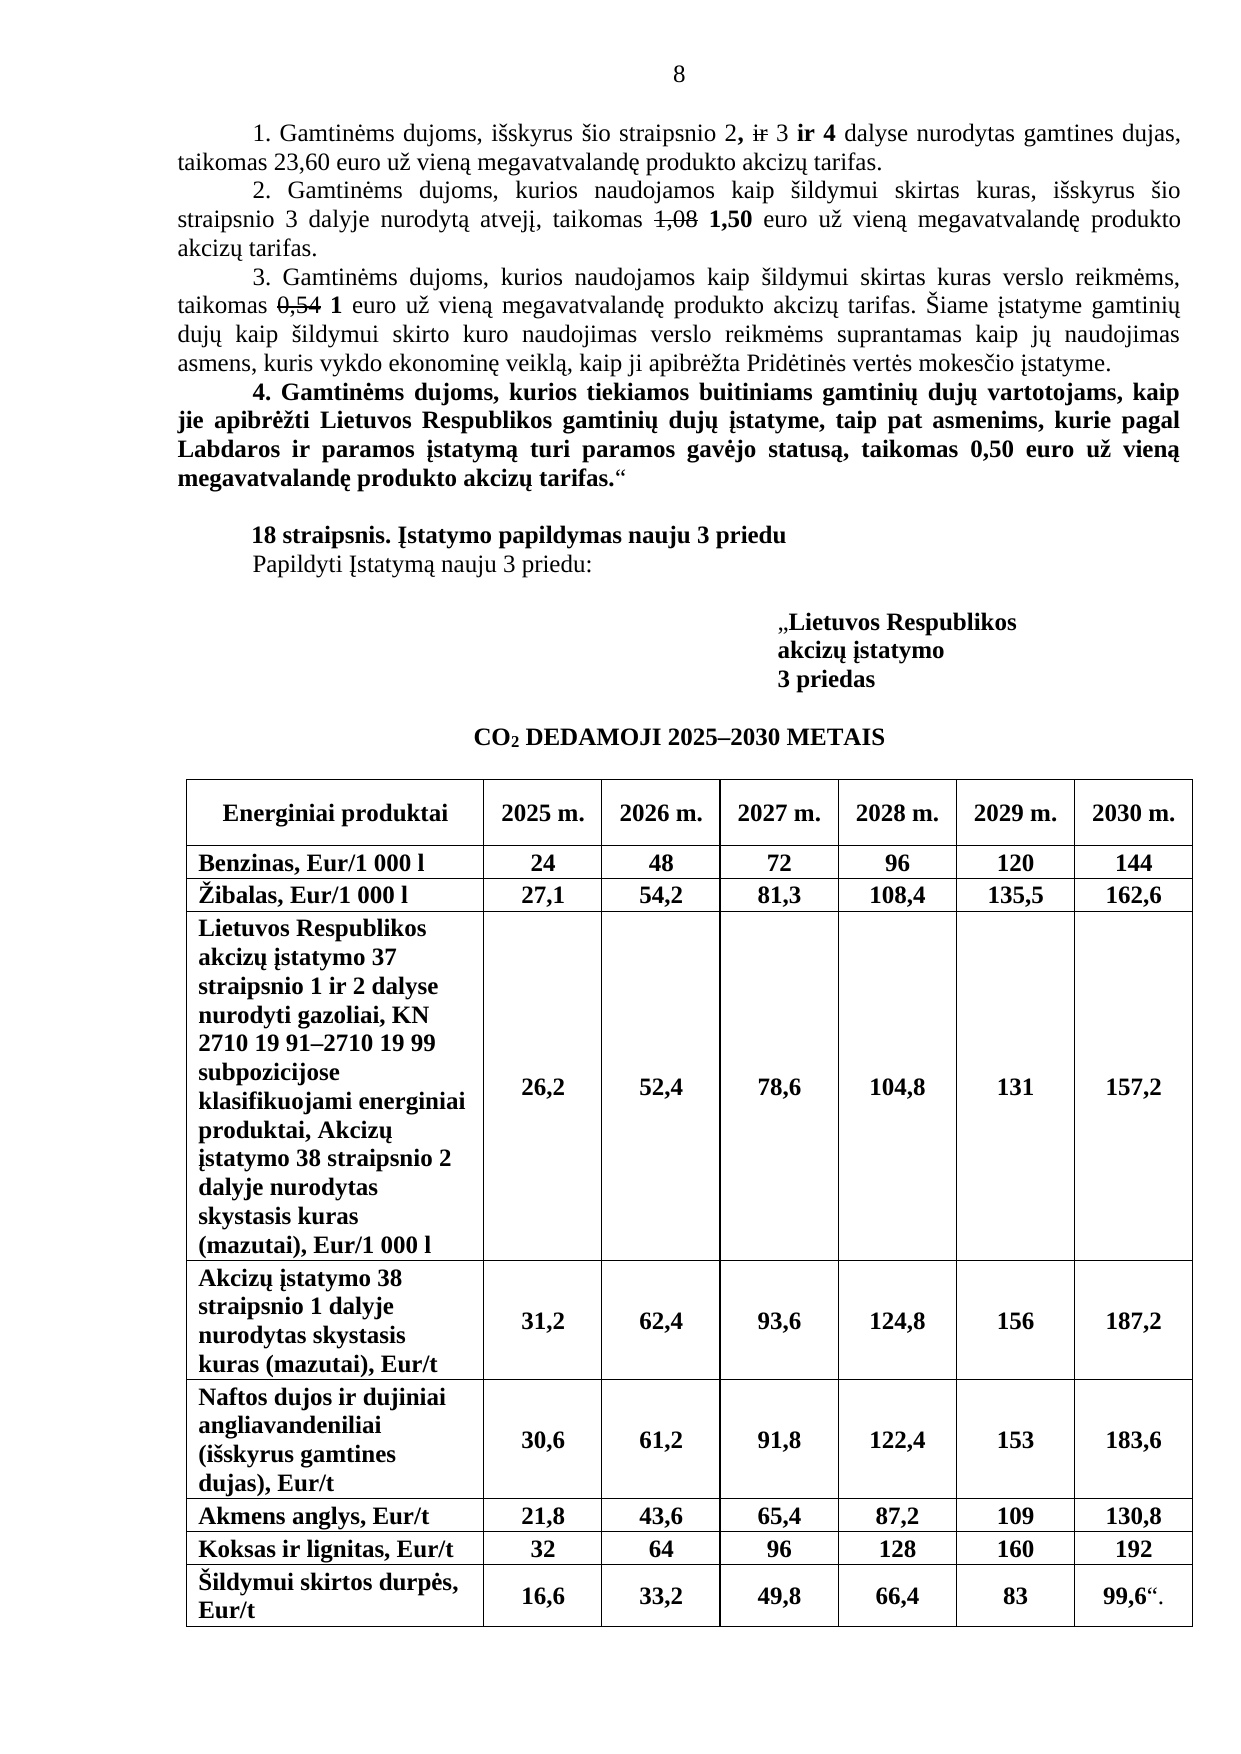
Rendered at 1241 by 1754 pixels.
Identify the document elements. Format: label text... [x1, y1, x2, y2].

table_cell 192 [1075, 1532, 1192, 1564]
table_cell 65,4 [721, 1499, 838, 1531]
table_cell 54,2 [602, 879, 719, 911]
table_cell 124,8 [839, 1261, 956, 1379]
table_cell 64 [602, 1532, 719, 1564]
table_cell 48 [602, 846, 719, 878]
table_cell Akcizų įstatymo 38 straipsnio 1 dalyje nurodytas skystasis kuras (mazutai), Eur/t [187, 1261, 483, 1379]
table_cell 83 [957, 1565, 1074, 1626]
table_cell 157,2 [1075, 912, 1192, 1260]
table_cell Akmens anglys, Eur/t [187, 1499, 483, 1531]
table_header 2027 m. [721, 780, 838, 845]
text akcizų įstatymo [177, 636, 1181, 664]
table_cell 183,6 [1075, 1380, 1192, 1498]
table_cell 72 [721, 846, 838, 878]
table_cell 66,4 [839, 1565, 956, 1626]
text 3. Gamtinėms dujoms, kurios naudojamos kaip šildymui skirtas kuras verslo reikmėms, taikomas 0,54 1 euro už vieną megavatvalandę produkto akcizų tarifas. Šiame įstatyme gamtinių dujų kaip šildymui skirto kuro naudojimas verslo reikmėms suprantamas kaip jų naudojimas asmens, kuris vykdo ekonominę veiklą, kaip ji apibrėžta Pridėtinės vertės mokesčio įstatyme. [177, 262, 1181, 377]
table_cell 21,8 [484, 1499, 601, 1531]
table_cell 49,8 [721, 1565, 838, 1626]
table_cell Koksas ir lignitas, Eur/t [187, 1532, 483, 1564]
table_cell 160 [957, 1532, 1074, 1564]
table_cell 16,6 [484, 1565, 601, 1626]
text 4. Gamtinėms dujoms, kurios tiekiamos buitiniams gamtinių dujų vartotojams, kaip jie apibrėžti Lietuvos Respublikos gamtinių dujų įstatyme, taip pat asmenims, kurie pagal Labdaros ir paramos įstatymą turi paramos gavėjo statusą, taikomas 0,50 euro už vieną megavatvalandę produkto akcizų tarifas.“ [177, 377, 1181, 492]
table_cell 135,5 [957, 879, 1074, 911]
table_cell 131 [957, 912, 1074, 1260]
table_cell 153 [957, 1380, 1074, 1498]
table_header 2026 m. [602, 780, 719, 845]
table_cell Šildymui skirtos durpės, Eur/t [187, 1565, 483, 1626]
table_cell 61,2 [602, 1380, 719, 1498]
table_cell 31,2 [484, 1261, 601, 1379]
table_cell 96 [721, 1532, 838, 1564]
table_cell 104,8 [839, 912, 956, 1260]
table_cell 93,6 [721, 1261, 838, 1379]
table_header 2028 m. [839, 780, 956, 845]
table_cell 32 [484, 1532, 601, 1564]
table_header 2030 m. [1075, 780, 1192, 845]
table_cell 162,6 [1075, 879, 1192, 911]
table_cell 99,6“. [1075, 1565, 1192, 1626]
table_header 2025 m. [484, 780, 601, 845]
table_cell 122,4 [839, 1380, 956, 1498]
table_cell 91,8 [721, 1380, 838, 1498]
table_cell 24 [484, 846, 601, 878]
table_cell 128 [839, 1532, 956, 1564]
table_cell 81,3 [721, 879, 838, 911]
table_cell 62,4 [602, 1261, 719, 1379]
text 3 priedas [177, 664, 1181, 693]
table_cell 26,2 [484, 912, 601, 1260]
table_cell 130,8 [1075, 1499, 1192, 1531]
text 18 straipsnis. Įstatymo papildymas nauju 3 priedu [215, 521, 1181, 549]
table_cell 156 [957, 1261, 1074, 1379]
table_cell 109 [957, 1499, 1074, 1531]
table_cell Benzinas, Eur/1 000 l [187, 846, 483, 878]
table_cell 144 [1075, 846, 1192, 878]
text 2. Gamtinėms dujoms, kurios naudojamos kaip šildymui skirtas kuras, išskyrus šio straipsnio 3 dalyje nurodytą atvejį, taikomas 1,08 1,50 euro už vieną megavatvalandę produkto akcizų tarifas. [177, 176, 1181, 262]
table_header Energiniai produktai [187, 780, 483, 845]
table_cell Žibalas, Eur/1 000 l [187, 879, 483, 911]
table_cell 43,6 [602, 1499, 719, 1531]
table_cell 52,4 [602, 912, 719, 1260]
table_cell 187,2 [1075, 1261, 1192, 1379]
text 1. Gamtinėms dujoms, išskyrus šio straipsnio 2, ir 3 ir 4 dalyse nurodytas gamtines dujas, taikomas 23,60 euro už vieną megavatvalandę produkto akcizų tarifas. [177, 118, 1181, 176]
table_cell Lietuvos Respublikos akcizų įstatymo 37 straipsnio 1 ir 2 dalyse nurodyti gazoliai, KN 2710 19 91‒2710 19 99 subpozicijose klasifikuojami energiniai produktai, Akcizų įstatymo 38 straipsnio 2 dalyje nurodytas skystasis kuras (mazutai), Eur/1 000 l [187, 912, 483, 1260]
table_cell 87,2 [839, 1499, 956, 1531]
table_cell 120 [957, 846, 1074, 878]
text CO2 DEDAMOJI 2025–2030 METAIS [177, 722, 1181, 751]
table_cell 33,2 [602, 1565, 719, 1626]
text „Lietuvos Respublikos [177, 607, 1181, 636]
table_cell 96 [839, 846, 956, 878]
table_cell 30,6 [484, 1380, 601, 1498]
table_cell 108,4 [839, 879, 956, 911]
table_cell Naftos dujos ir dujiniai angliavandeniliai (išskyrus gamtines dujas), Eur/t [187, 1380, 483, 1498]
table_cell 27,1 [484, 879, 601, 911]
text Papildyti Įstatymą nauju 3 priedu: [177, 549, 1181, 578]
table_header 2029 m. [957, 780, 1074, 845]
table_cell 78,6 [721, 912, 838, 1260]
